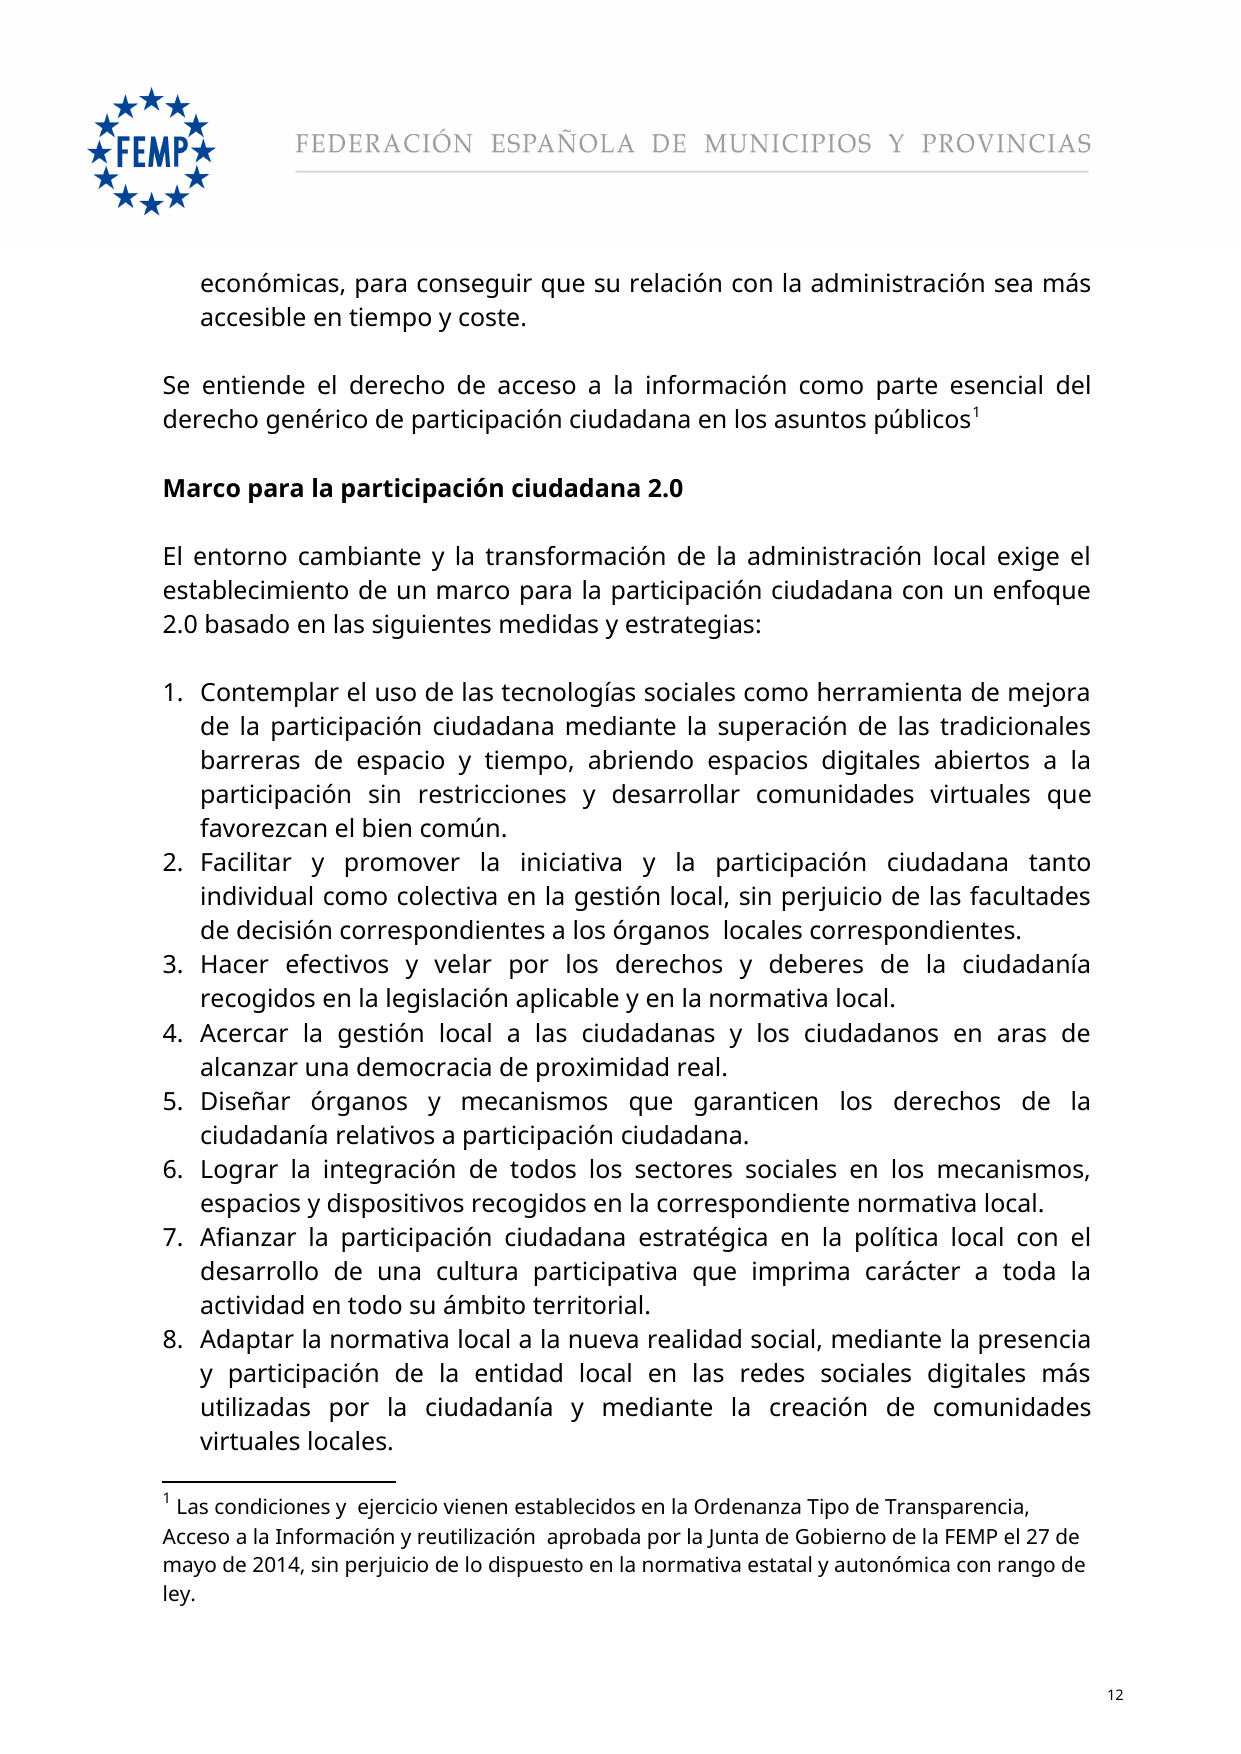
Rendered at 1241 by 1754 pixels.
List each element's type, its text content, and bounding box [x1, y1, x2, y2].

list Lograr la integración de todos los sectores sociales en los mecanismos, espacios y dispositivos recogidos en la correspondiente normativa local. [162, 1151, 1092, 1219]
text Las condiciones y ejercicio vienen establecidos en la Ordenanza Tipo de Transparencia, Acceso a la Información y reutilización aprobada por la Junta de Gobierno de la FEMP el 27 de mayo de 2014, sin perjuicio de lo dispuesto en la normativa estatal y autonómica con rango de ley. [162, 1488, 1092, 1607]
list Diseñar órganos y mecanismos que garanticen los derechos de la ciudadanía relativos a participación ciudadana. [162, 1083, 1092, 1151]
list Afianzar la participación ciudadana estratégica en la política local con el desarrollo de una cultura participativa que imprima carácter a toda la actividad en todo su ámbito territorial. [162, 1219, 1092, 1322]
list Adaptar la normativa local a la nueva realidad social, mediante la presencia y participación de la entidad local en las redes sociales digitales más utilizadas por la ciudadanía y mediante la creación de comunidades virtuales locales. [162, 1322, 1092, 1458]
list Hacer efectivos y velar por los derechos y deberes de la ciudadanía recogidos en la legislación aplicable y en la normativa local. [162, 947, 1092, 1015]
list Acercar la gestión local a las ciudadanas y los ciudadanos en aras de alcanzar una democracia de proximidad real. [162, 1015, 1092, 1083]
text Se entiende el derecho de acceso a la información como parte esencial del derecho genérico de participación ciudadana en los asuntos públicos [162, 368, 1092, 436]
list Facilitar y promover la iniciativa y la participación ciudadana tanto individual como colectiva en la gestión local, sin perjuicio de las facultades de decisión correspondientes a los órganos locales correspondientes. [162, 845, 1092, 947]
text Marco para la participación ciudadana 2.0 [162, 470, 1092, 504]
picture [0, 0, 1241, 250]
list económicas, para conseguir que su relación con la administración sea más accesible en tiempo y coste. [162, 266, 1092, 334]
list Contemplar el uso de las tecnologías sociales como herramienta de mejora de la participación ciudadana mediante la superación de las tradicionales barreras de espacio y tiempo, abriendo espacios digitales abiertos a la participación sin restricciones y desarrollar comunidades virtuales que favorezcan el bien común. [162, 674, 1092, 845]
text El entorno cambiante y la transformación de la administración local exige el establecimiento de un marco para la participación ciudadana con un enfoque 2.0 basado en las siguientes medidas y estrategias: [162, 538, 1092, 641]
